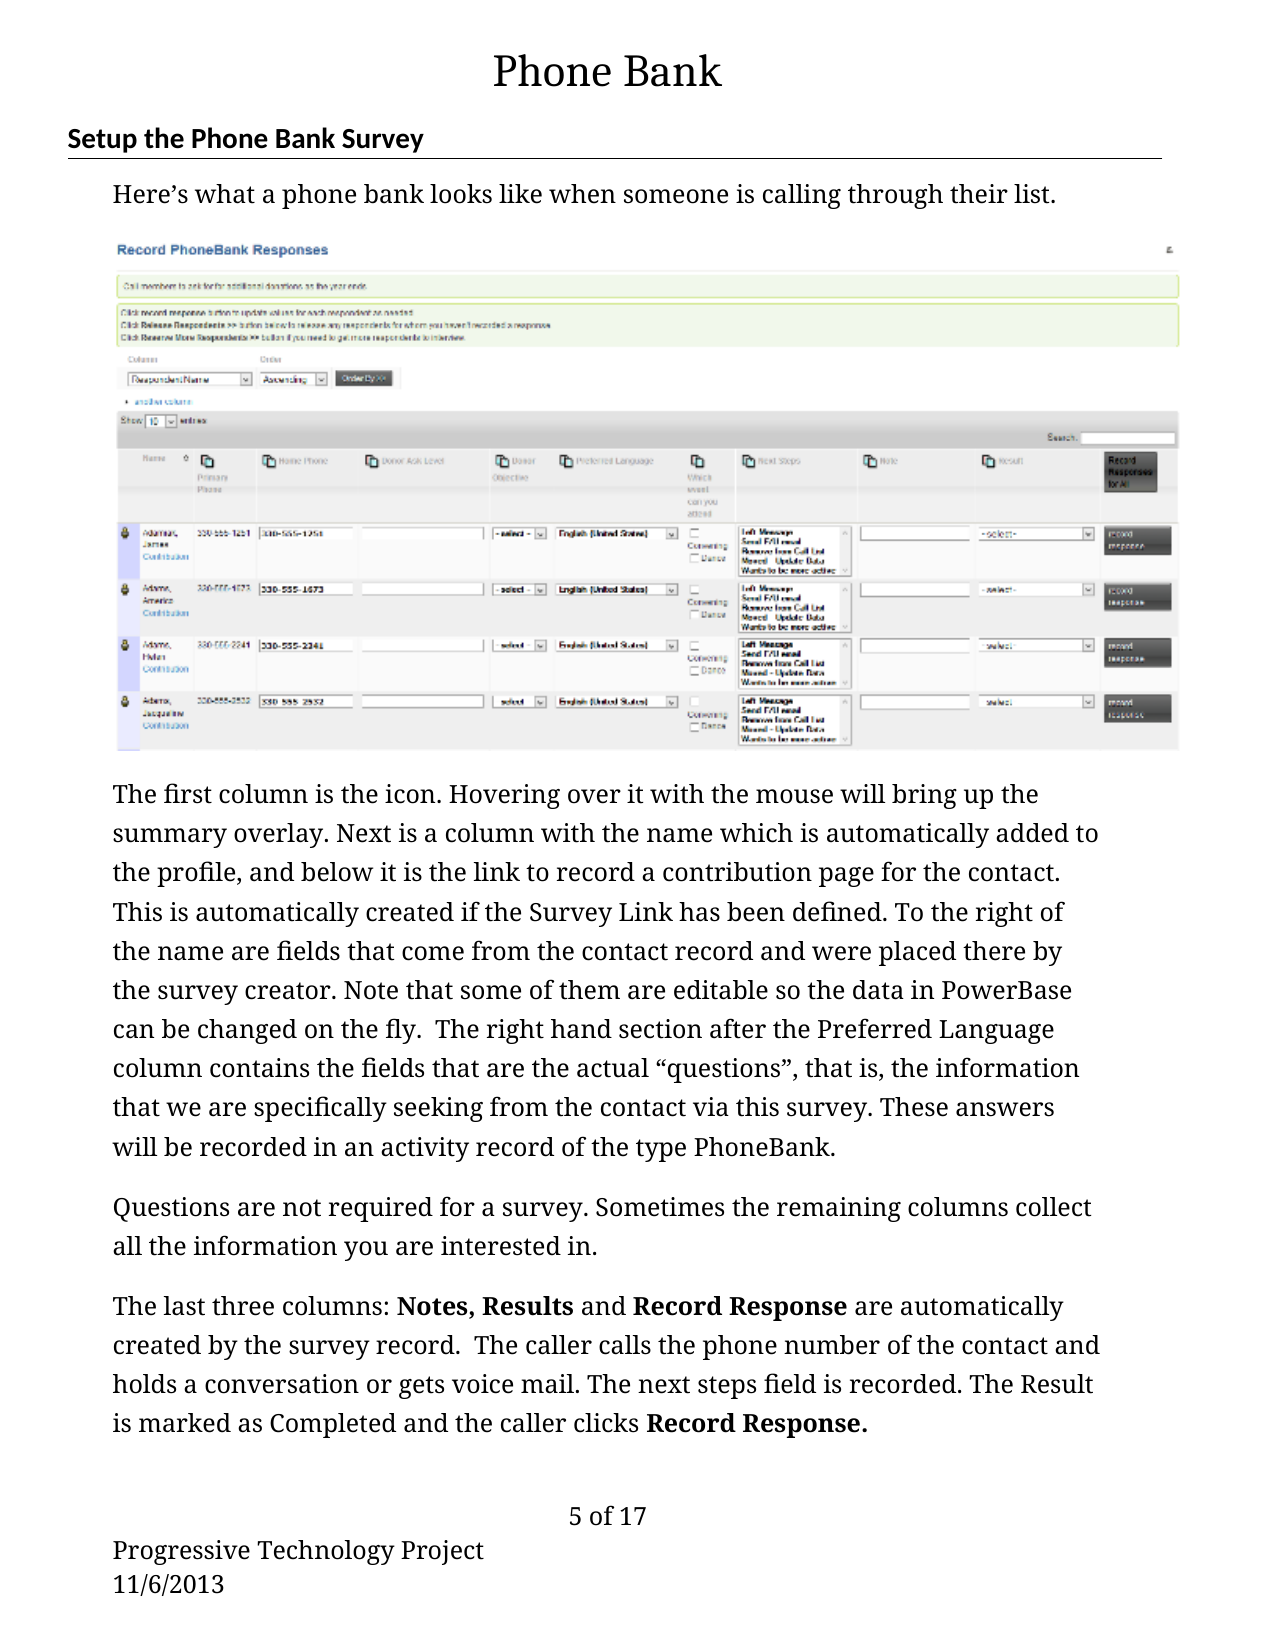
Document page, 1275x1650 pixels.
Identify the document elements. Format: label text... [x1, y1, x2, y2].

subtitle Setup the Phone Bank Survey [67, 120, 1162, 159]
text Questions are not required for a survey. Sometimes the remaining columns collect all the information you are interested in. [112, 1189, 1102, 1262]
text Here’s what a phone bank looks like when someone is calling through their list. [112, 177, 1102, 211]
text The last three columns: Notes, Results and Record Response are automatically created by the survey record. The caller calls the phone number of the contact and holds a conversation or gets voice mail. The next steps field is recorded. The Result is marked as Completed and the caller clicks Record Response. [112, 1288, 1102, 1440]
text The first column is the icon. Hovering over it with the mouse will bring up the summary overlay. Next is a column with the name which is automatically added to the profile, and below it is the link to record a contribution page for the contact. This is automatically created if the Survey Link has been defined. To the right of the name are fields that come from the contact record and were placed there by the survey creator. Note that some of them are editable so the data in PowerBase can be changed on the fly. The right hand section after the Preferred Language column contains the fields that are the actual “questions”, that is, the information that we are specifically seeking from the contact via this survey. These answers will be recorded in an activity record of the type PhoneBank. [112, 777, 1102, 1163]
